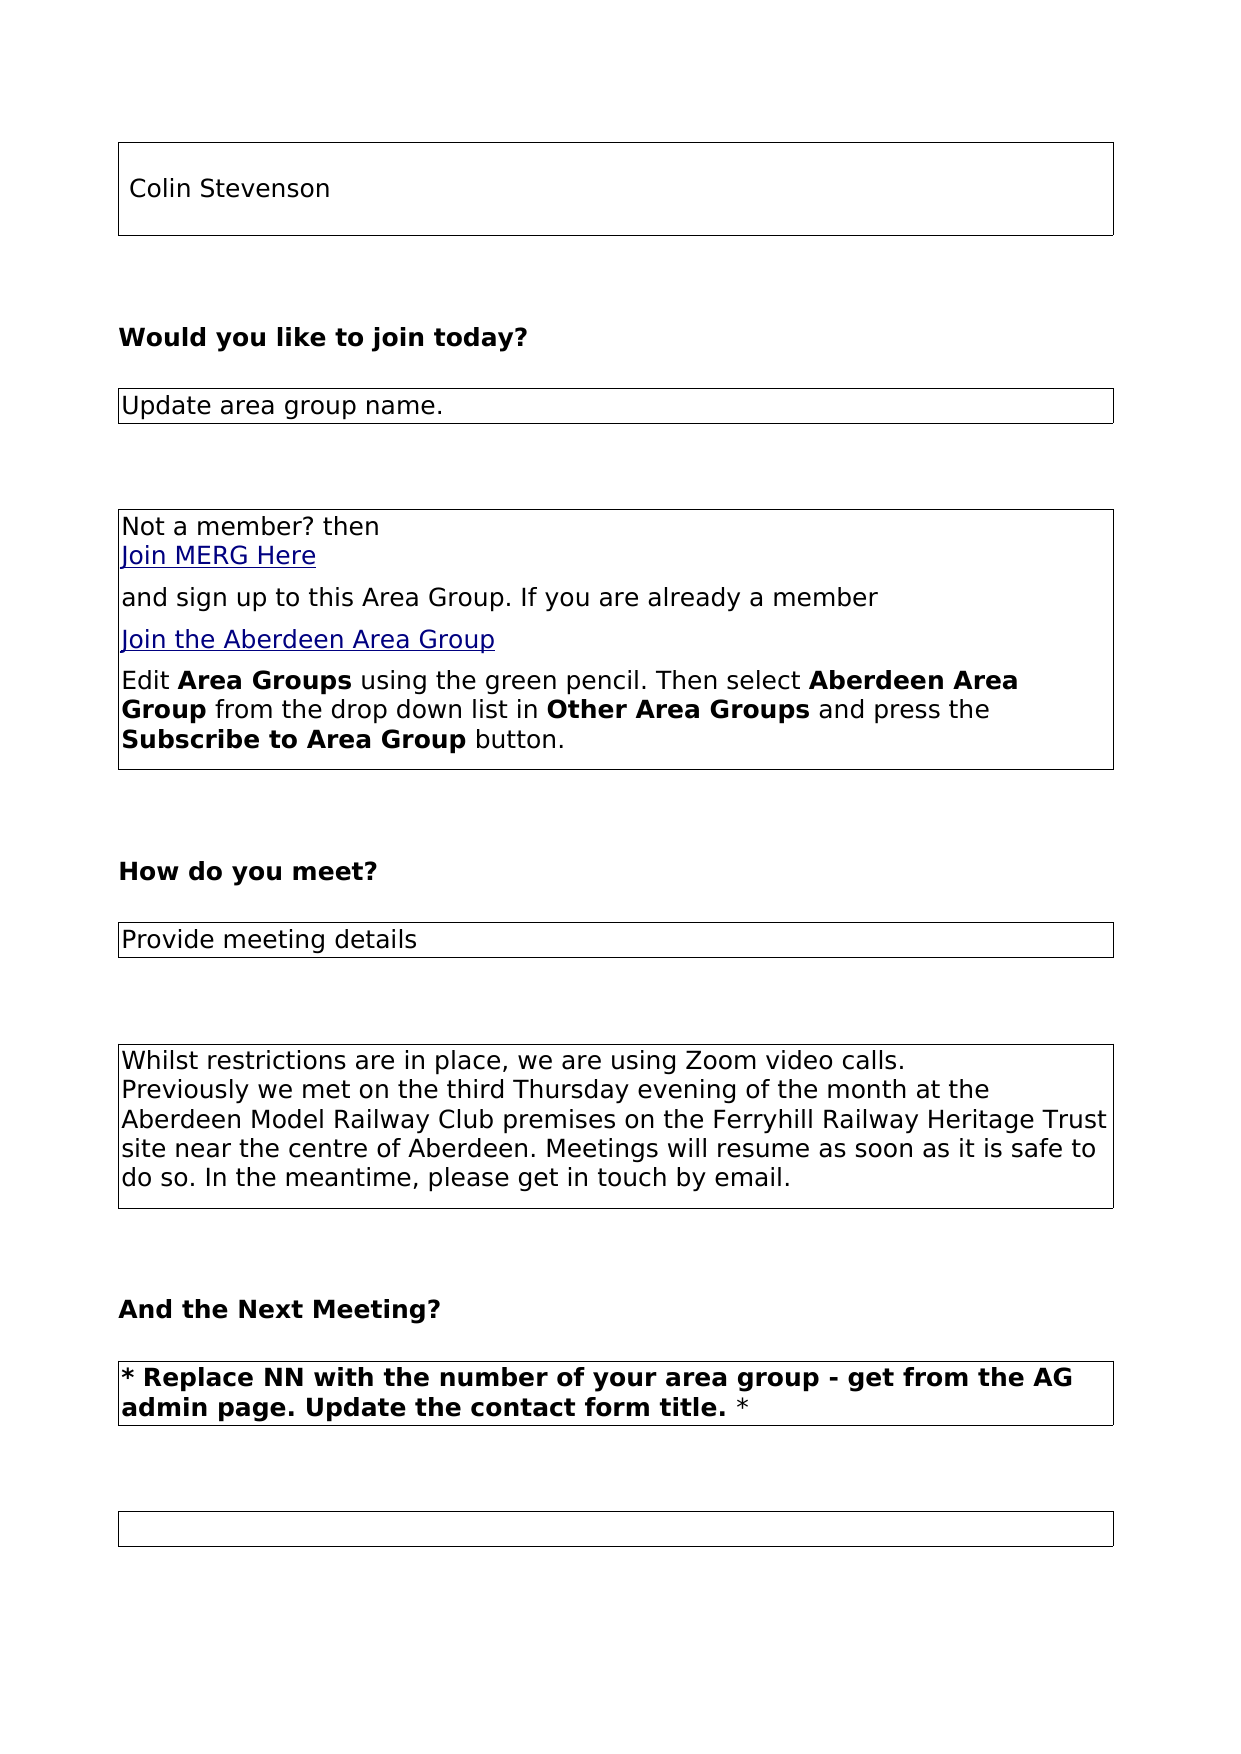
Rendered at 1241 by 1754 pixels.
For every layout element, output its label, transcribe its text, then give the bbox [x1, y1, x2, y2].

subtitle And the Next Meeting? [118, 1295, 1122, 1324]
table_header Whilst restrictions are in place, we are using Zoom video calls. Previously we met on the third Thursday evening of the month at the Aberdeen Model Railway Club premises on the Ferryhill Railway Heritage Trust site near the centre of Aberdeen. Meetings will resume as soon as it is safe to do so. In the meantime, please get in touch by email. [119, 1045, 1113, 1208]
subtitle How do you meet? [118, 857, 1122, 886]
table_header Colin Stevenson [119, 143, 1113, 235]
table_header * Replace NN with the number of your area group - get from the AG admin page. Update the contact form title. * [119, 1362, 1113, 1425]
subtitle Would you like to join today? [118, 323, 1122, 352]
table_header Not a member? then Join MERG Here and sign up to this Area Group. If you are already a member Join the Aberdeen Area Group Edit Area Groups using the green pencil. Then select Aberdeen Area Group from the drop down list in Other Area Groups and press the Subscribe to Area Group button. [119, 510, 1113, 769]
table_header [119, 1512, 1113, 1546]
table_header Provide meeting details [119, 923, 1113, 957]
table_header Update area group name. [119, 389, 1113, 423]
